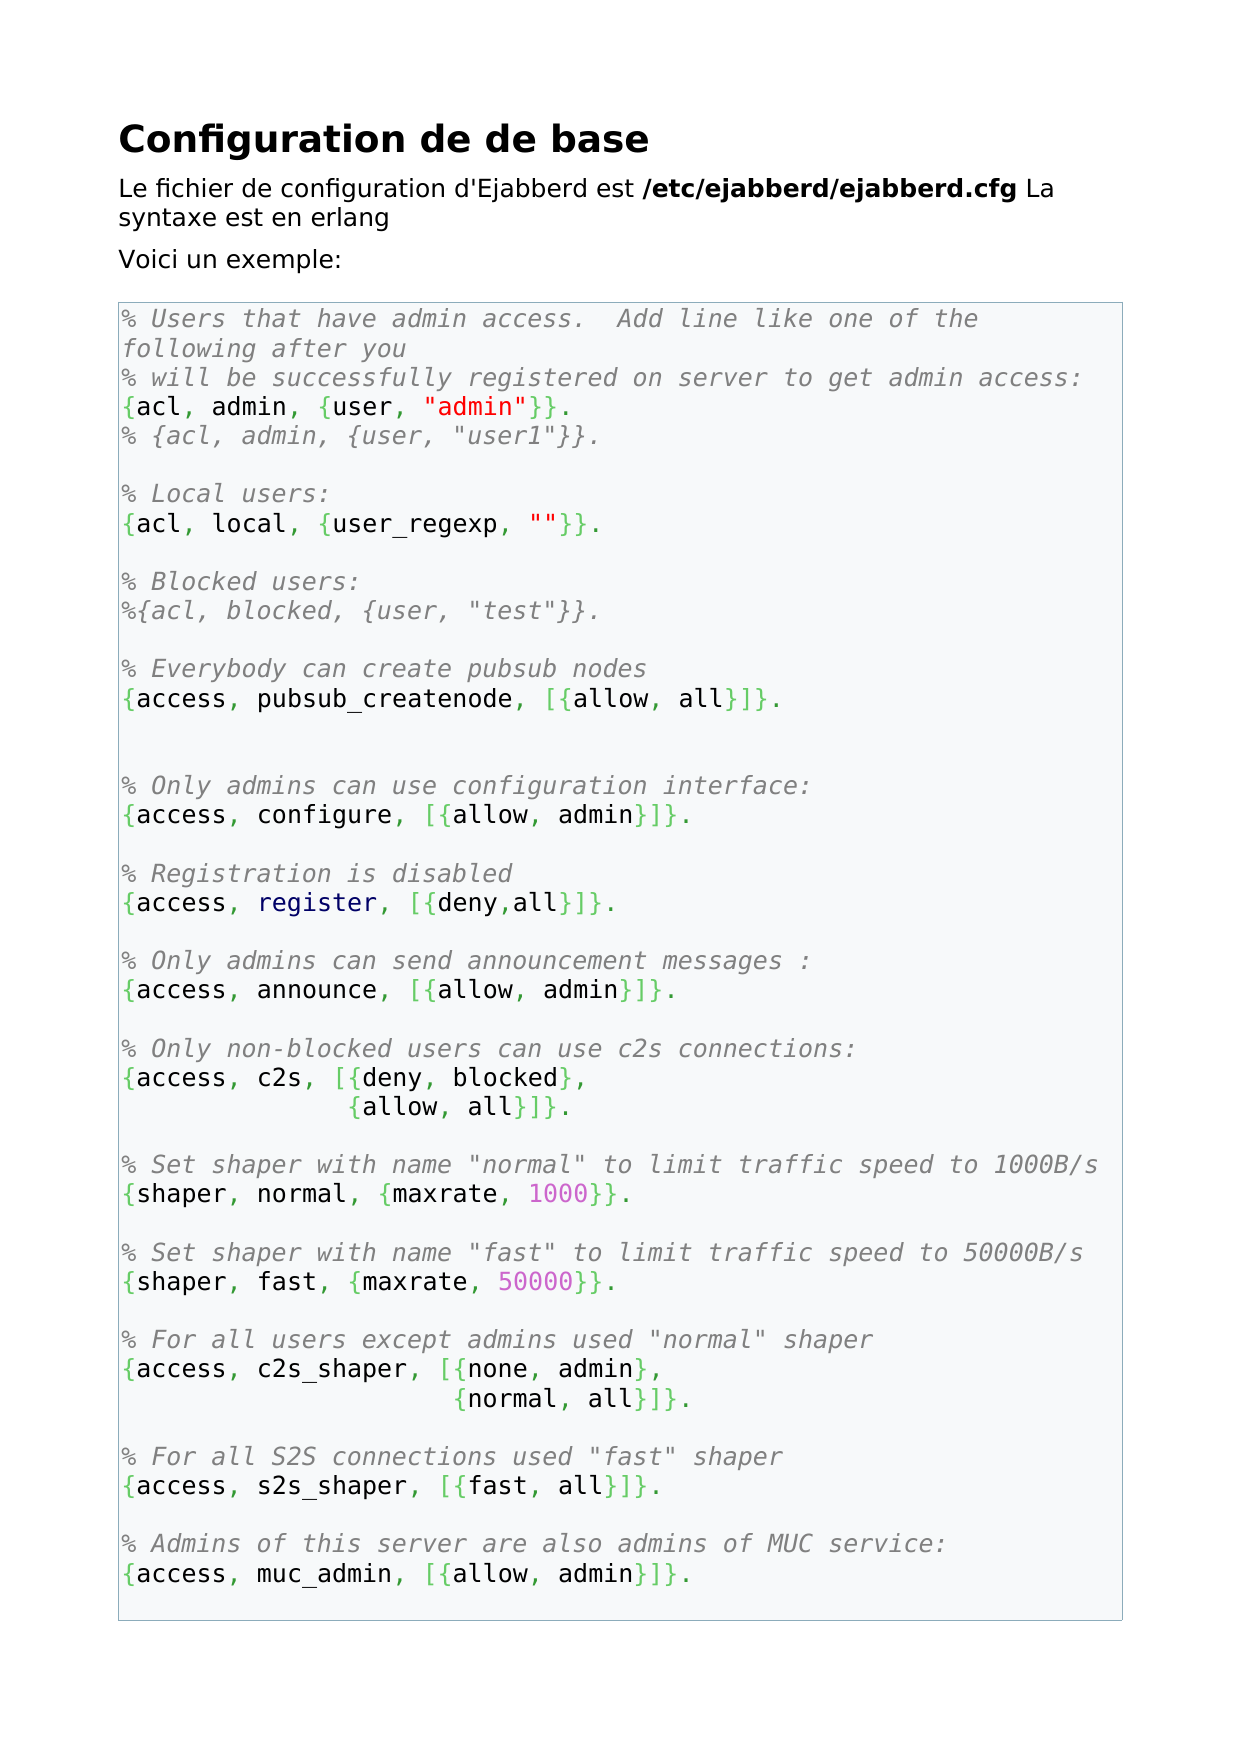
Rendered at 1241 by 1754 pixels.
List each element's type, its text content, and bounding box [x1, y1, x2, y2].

text Le fichier de configuration d'Ejabberd est /etc/ejabberd/ejabberd.cfg La syntaxe est en erlang [118, 174, 1122, 233]
table_header % Users that have admin access. Add line like one of the following after you % will be successfully registered on server to get admin access: {acl, admin, {user, "admin"}}. % {acl, admin, {user, "user1"}}. % Local users: {acl, local, {user_regexp, ""}}. % Blocked users: %{acl, blocked, {user, "test"}}. % Everybody can create pubsub nodes {access, pubsub_createnode, [{allow, all}]}. % Only admins can use configuration interface: {access, configure, [{allow, admin}]}. % Registration is disabled {access, register, [{deny,all}]}. % Only admins can send announcement messages : {access, announce, [{allow, admin}]}. % Only non-blocked users can use c2s connections: {access, c2s, [{deny, blocked}, {allow, all}]}. % Set shaper with name "normal" to limit traffic speed to 1000B/s {shaper, normal, {maxrate, 1000}}. % Set shaper with name "fast" to limit traffic speed to 50000B/s {shaper, fast, {maxrate, 50000}}. % For all users except admins used "normal" shaper {access, c2s_shaper, [{none, admin}, {normal, all}]}. % For all S2S connections used "fast" shaper {access, s2s_shaper, [{fast, all}]}. % Admins of this server are also admins of MUC service: {access, muc_admin, [{allow, admin}]}. [119, 303, 1122, 1620]
subtitle Configuration de de base [118, 118, 1122, 162]
text Voici un exemple: [118, 245, 1122, 274]
